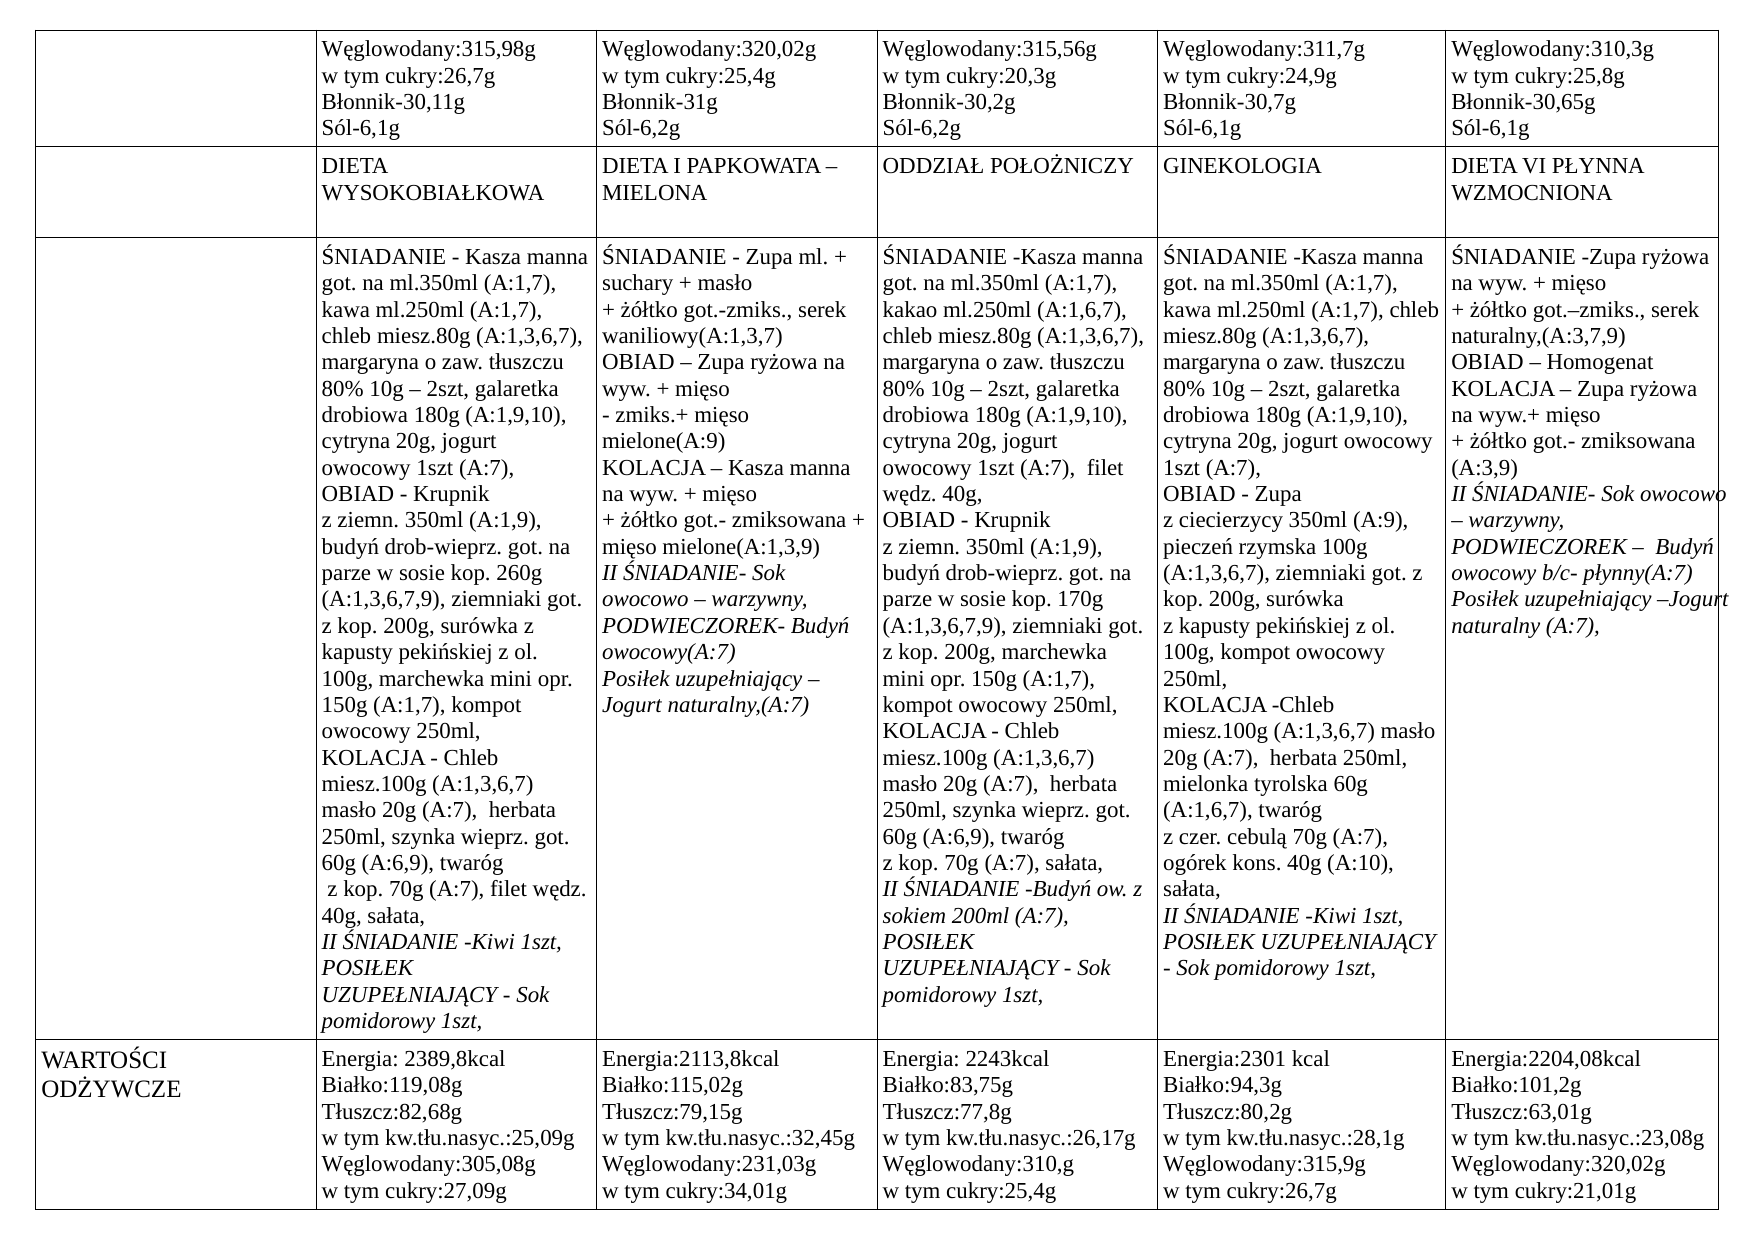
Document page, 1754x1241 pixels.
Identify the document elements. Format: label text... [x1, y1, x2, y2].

table_cell Węglowodany:320,02g w tym cukry:25,4g Błonnik-31g Sól-6,2g [597, 31, 877, 146]
table_cell [36, 147, 316, 237]
table_cell ŚNIADANIE - Zupa ml. + suchary + masło + żółtko got.-zmiks., serek waniliowy(A:1,3,7) OBIAD – Zupa ryżowa na wyw. + mięso - zmiks.+ mięso mielone(A:9) KOLACJA – Kasza manna na wyw. + mięso + żółtko got.- zmiksowana + mięso mielone(A:1,3,9) II ŚNIADANIE- Sok owocowo – warzywny, PODWIECZOREK- Budyń owocowy(A:7) Posiłek uzupełniający – Jogurt naturalny,(A:7) [597, 238, 877, 1039]
table_cell Energia: 2243kcal Białko:83,75g Tłuszcz:77,8g w tym kw.tłu.nasyc.:26,17g Węglowodany:310,g w tym cukry:25,4g [878, 1040, 1157, 1209]
table_cell [36, 31, 316, 146]
table_cell Węglowodany:311,7g w tym cukry:24,9g Błonnik-30,7g Sól-6,1g [1158, 31, 1445, 146]
table_cell Węglowodany:315,56g w tym cukry:20,3g Błonnik-30,2g Sól-6,2g [878, 31, 1157, 146]
table_cell ŚNIADANIE - Kasza manna got. na ml.350ml (A:1,7), kawa ml.250ml (A:1,7), chleb miesz.80g (A:1,3,6,7), margaryna o zaw. tłuszczu 80% 10g – 2szt, galaretka drobiowa 180g (A:1,9,10), cytryna 20g, jogurt owocowy 1szt (A:7), OBIAD - Krupnik z ziemn. 350ml (A:1,9), budyń drob-wieprz. got. na parze w sosie kop. 260g (A:1,3,6,7,9), ziemniaki got. z kop. 200g, surówka z kapusty pekińskiej z ol. 100g, marchewka mini opr. 150g (A:1,7), kompot owocowy 250ml, KOLACJA - Chleb miesz.100g (A:1,3,6,7) masło 20g (A:7), herbata 250ml, szynka wieprz. got. 60g (A:6,9), twaróg z kop. 70g (A:7), filet wędz. 40g, sałata, II ŚNIADANIE -Kiwi 1szt, POSIŁEK UZUPEŁNIAJĄCY - Sok pomidorowy 1szt, [317, 238, 596, 1039]
table_cell Energia:2204,08kcal Białko:101,2g Tłuszcz:63,01g w tym kw.tłu.nasyc.:23,08g Węglowodany:320,02g w tym cukry:21,01g [1446, 1040, 1718, 1209]
table_cell [36, 238, 316, 1039]
table_cell WARTOŚCI ODŻYWCZE [36, 1040, 316, 1209]
table_cell GINEKOLOGIA [1158, 147, 1445, 237]
table_cell ODDZIAŁ POŁOŻNICZY [878, 147, 1157, 237]
table_cell Węglowodany:315,98g w tym cukry:26,7g Błonnik-30,11g Sól-6,1g [317, 31, 596, 146]
table_cell DIETA I PAPKOWATA – MIELONA [597, 147, 877, 237]
table_cell ŚNIADANIE -Zupa ryżowa na wyw. + mięso + żółtko got.–zmiks., serek naturalny,(A:3,7,9) OBIAD – Homogenat KOLACJA – Zupa ryżowa na wyw.+ mięso + żółtko got.- zmiksowana (A:3,9) II ŚNIADANIE- Sok owocowo – warzywny, PODWIECZOREK – Budyń owocowy b/c- płynny(A:7) Posiłek uzupełniający –Jogurt naturalny (A:7), [1446, 238, 1718, 1039]
table_cell Energia: 2389,8kcal Białko:119,08g Tłuszcz:82,68g w tym kw.tłu.nasyc.:25,09g Węglowodany:305,08g w tym cukry:27,09g [317, 1040, 596, 1209]
table_cell DIETA WYSOKOBIAŁKOWA [317, 147, 596, 237]
table_cell DIETA VI PŁYNNA WZMOCNIONA [1446, 147, 1718, 237]
table_cell Energia:2113,8kcal Białko:115,02g Tłuszcz:79,15g w tym kw.tłu.nasyc.:32,45g Węglowodany:231,03g w tym cukry:34,01g [597, 1040, 877, 1209]
table_cell Węglowodany:310,3g w tym cukry:25,8g Błonnik-30,65g Sól-6,1g [1446, 31, 1718, 146]
table_cell ŚNIADANIE -Kasza manna got. na ml.350ml (A:1,7), kawa ml.250ml (A:1,7), chleb miesz.80g (A:1,3,6,7), margaryna o zaw. tłuszczu 80% 10g – 2szt, galaretka drobiowa 180g (A:1,9,10), cytryna 20g, jogurt owocowy 1szt (A:7), OBIAD - Zupa z ciecierzycy 350ml (A:9), pieczeń rzymska 100g (A:1,3,6,7), ziemniaki got. z kop. 200g, surówka z kapusty pekińskiej z ol. 100g, kompot owocowy 250ml, KOLACJA -Chleb miesz.100g (A:1,3,6,7) masło 20g (A:7), herbata 250ml, mielonka tyrolska 60g (A:1,6,7), twaróg z czer. cebulą 70g (A:7), ogórek kons. 40g (A:10), sałata, II ŚNIADANIE -Kiwi 1szt, POSIŁEK UZUPEŁNIAJĄCY - Sok pomidorowy 1szt, [1158, 238, 1445, 1039]
table_cell Energia:2301 kcal Białko:94,3g Tłuszcz:80,2g w tym kw.tłu.nasyc.:28,1g Węglowodany:315,9g w tym cukry:26,7g [1158, 1040, 1445, 1209]
table_cell ŚNIADANIE -Kasza manna got. na ml.350ml (A:1,7), kakao ml.250ml (A:1,6,7), chleb miesz.80g (A:1,3,6,7), margaryna o zaw. tłuszczu 80% 10g – 2szt, galaretka drobiowa 180g (A:1,9,10), cytryna 20g, jogurt owocowy 1szt (A:7), filet wędz. 40g, OBIAD - Krupnik z ziemn. 350ml (A:1,9), budyń drob-wieprz. got. na parze w sosie kop. 170g (A:1,3,6,7,9), ziemniaki got. z kop. 200g, marchewka mini opr. 150g (A:1,7), kompot owocowy 250ml, KOLACJA - Chleb miesz.100g (A:1,3,6,7) masło 20g (A:7), herbata 250ml, szynka wieprz. got. 60g (A:6,9), twaróg z kop. 70g (A:7), sałata, II ŚNIADANIE -Budyń ow. z sokiem 200ml (A:7), POSIŁEK UZUPEŁNIAJĄCY - Sok pomidorowy 1szt, [878, 238, 1157, 1039]
